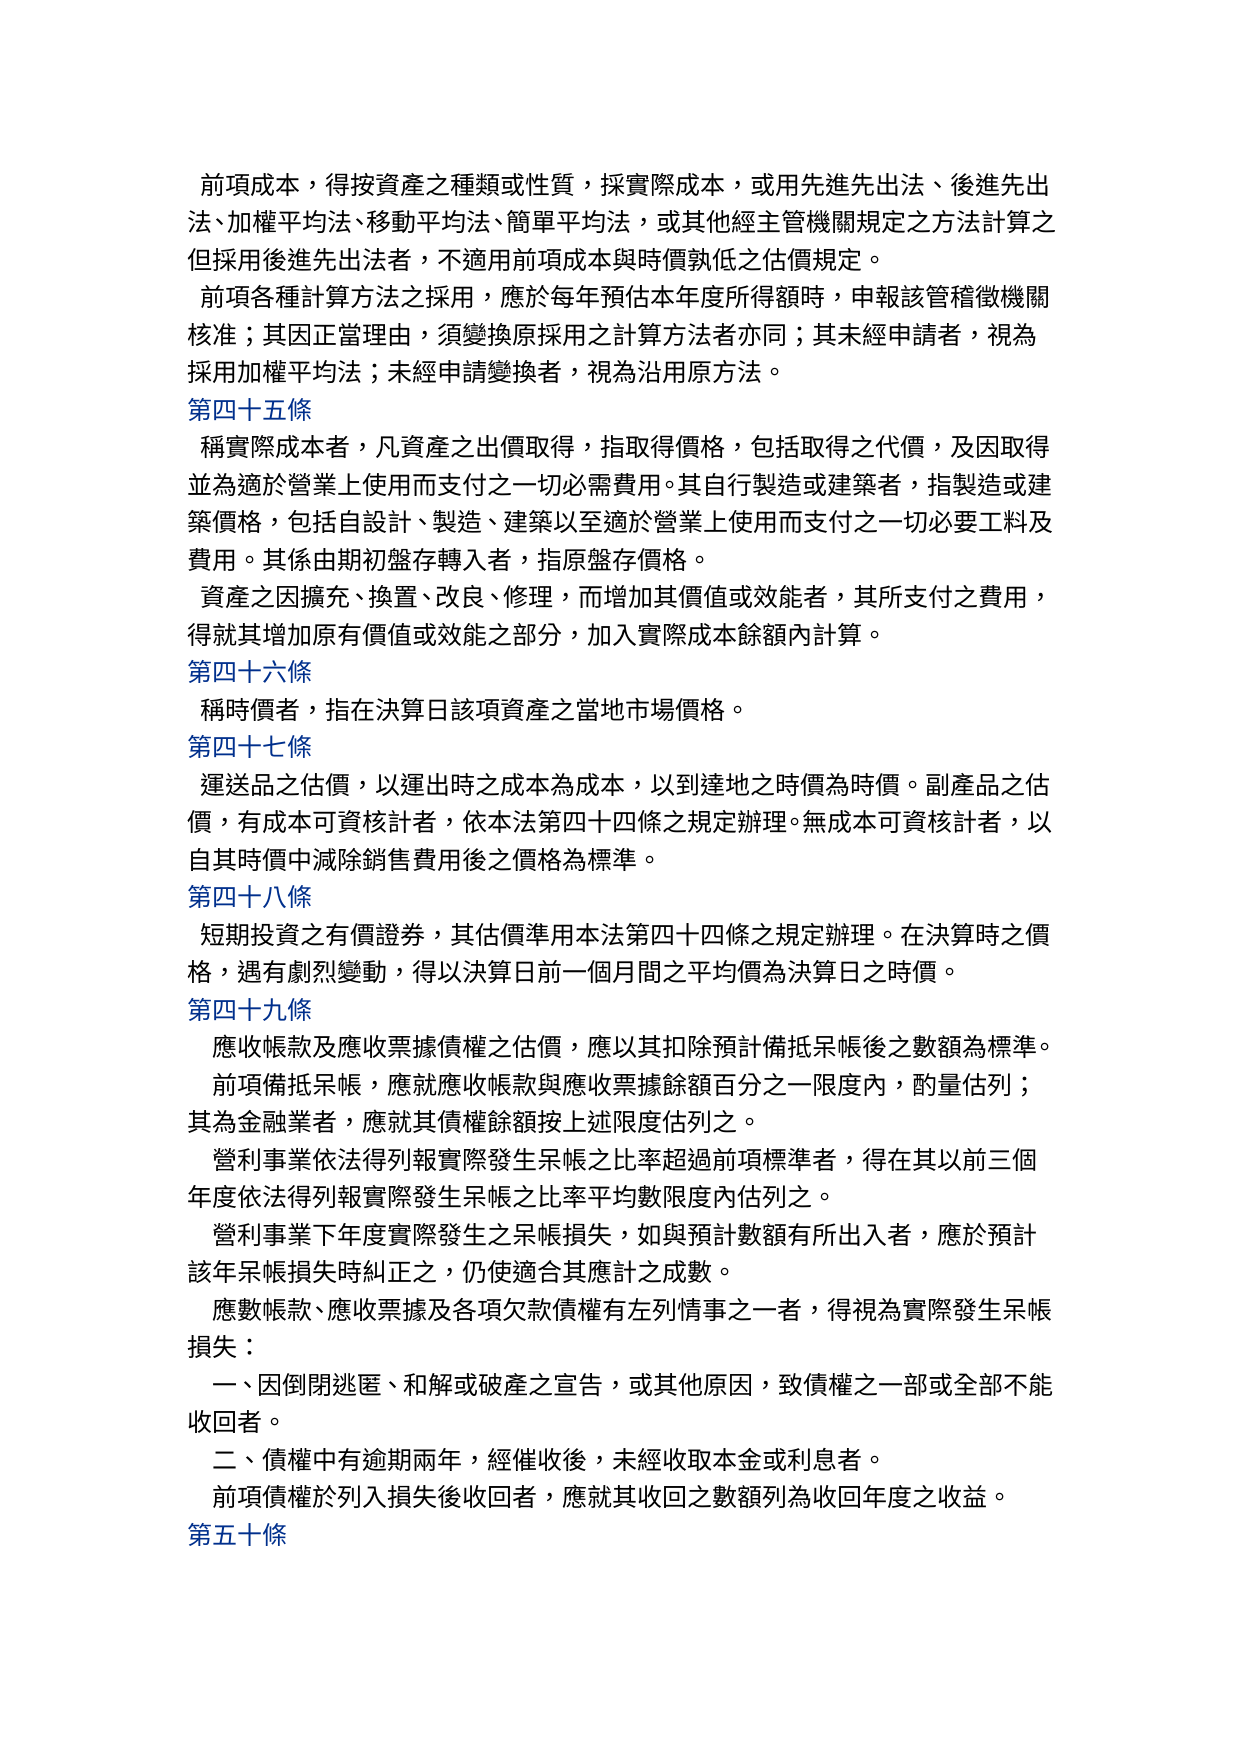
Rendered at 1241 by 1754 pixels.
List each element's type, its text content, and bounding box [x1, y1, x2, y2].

text 稱時價者，指在決算日該項資產之當地市場價格。 [187, 689, 1053, 727]
text 前項債權於列入損失後收回者，應就其收回之數額列為收回年度之收益。 [187, 1477, 1053, 1514]
text 營利事業下年度實際發生之呆帳損失，如與預計數額有所出入者，應於預計該年呆帳損失時糾正之，仍使適合其應計之成數。 [187, 1214, 1053, 1289]
text 稱實際成本者，凡資產之出價取得，指取得價格，包括取得之代價，及因取得並為適於營業上使用而支付之一切必需費用。其自行製造或建築者，指製造或建築價格，包括自設計、製造、建築以至適於營業上使用而支付之一切必要工料及費用。其係由期初盤存轉入者，指原盤存價格。 [187, 427, 1053, 577]
text 短期投資之有價證券，其估價準用本法第四十四條之規定辦理。在決算時之價格，遇有劇烈變動，得以決算日前一個月間之平均價為決算日之時價。 [187, 914, 1053, 989]
text 營利事業依法得列報實際發生呆帳之比率超過前項標準者，得在其以前三個年度依法得列報實際發生呆帳之比率平均數限度內估列之。 [187, 1139, 1053, 1214]
text 二、債權中有逾期兩年，經催收後，未經收取本金或利息者。 [187, 1439, 1053, 1477]
text 應收帳款及應收票據債權之估價，應以其扣除預計備抵呆帳後之數額為標準。 [187, 1027, 1053, 1064]
text 一、因倒閉逃匿、和解或破產之宣告，或其他原因，致債權之一部或全部不能收回者。 [187, 1364, 1053, 1439]
text 第四十七條 [187, 727, 1053, 764]
text 第四十五條 [187, 389, 1053, 427]
text 第五十條 [187, 1514, 1053, 1552]
text 應數帳款、應收票據及各項欠款債權有左列情事之一者，得視為實際發生呆帳損失： [187, 1289, 1053, 1364]
text 第四十六條 [187, 652, 1053, 689]
text 前項各種計算方法之採用，應於每年預估本年度所得額時，申報該管稽徵機關核准；其因正當理由，須變換原採用之計算方法者亦同；其未經申請者，視為採用加權平均法；未經申請變換者，視為沿用原方法。 [187, 277, 1053, 389]
text 第四十九條 [187, 989, 1053, 1027]
text 運送品之估價，以運出時之成本為成本，以到達地之時價為時價。副產品之估價，有成本可資核計者，依本法第四十四條之規定辦理。無成本可資核計者，以自其時價中減除銷售費用後之價格為標準。 [187, 764, 1053, 877]
text 第四十八條 [187, 877, 1053, 914]
text 前項成本，得按資產之種類或性質，採實際成本，或用先進先出法、後進先出法、加權平均法、移動平均法、簡單平均法，或其他經主管機關規定之方法計算之。但採用後進先出法者，不適用前項成本與時價孰低之估價規定。 [187, 164, 1053, 277]
text 前項備抵呆帳，應就應收帳款與應收票據餘額百分之一限度內，酌量估列；其為金融業者，應就其債權餘額按上述限度估列之。 [187, 1064, 1053, 1139]
text 資產之因擴充、換置、改良、修理，而增加其價值或效能者，其所支付之費用，得就其增加原有價值或效能之部分，加入實際成本餘額內計算。 [187, 577, 1053, 652]
